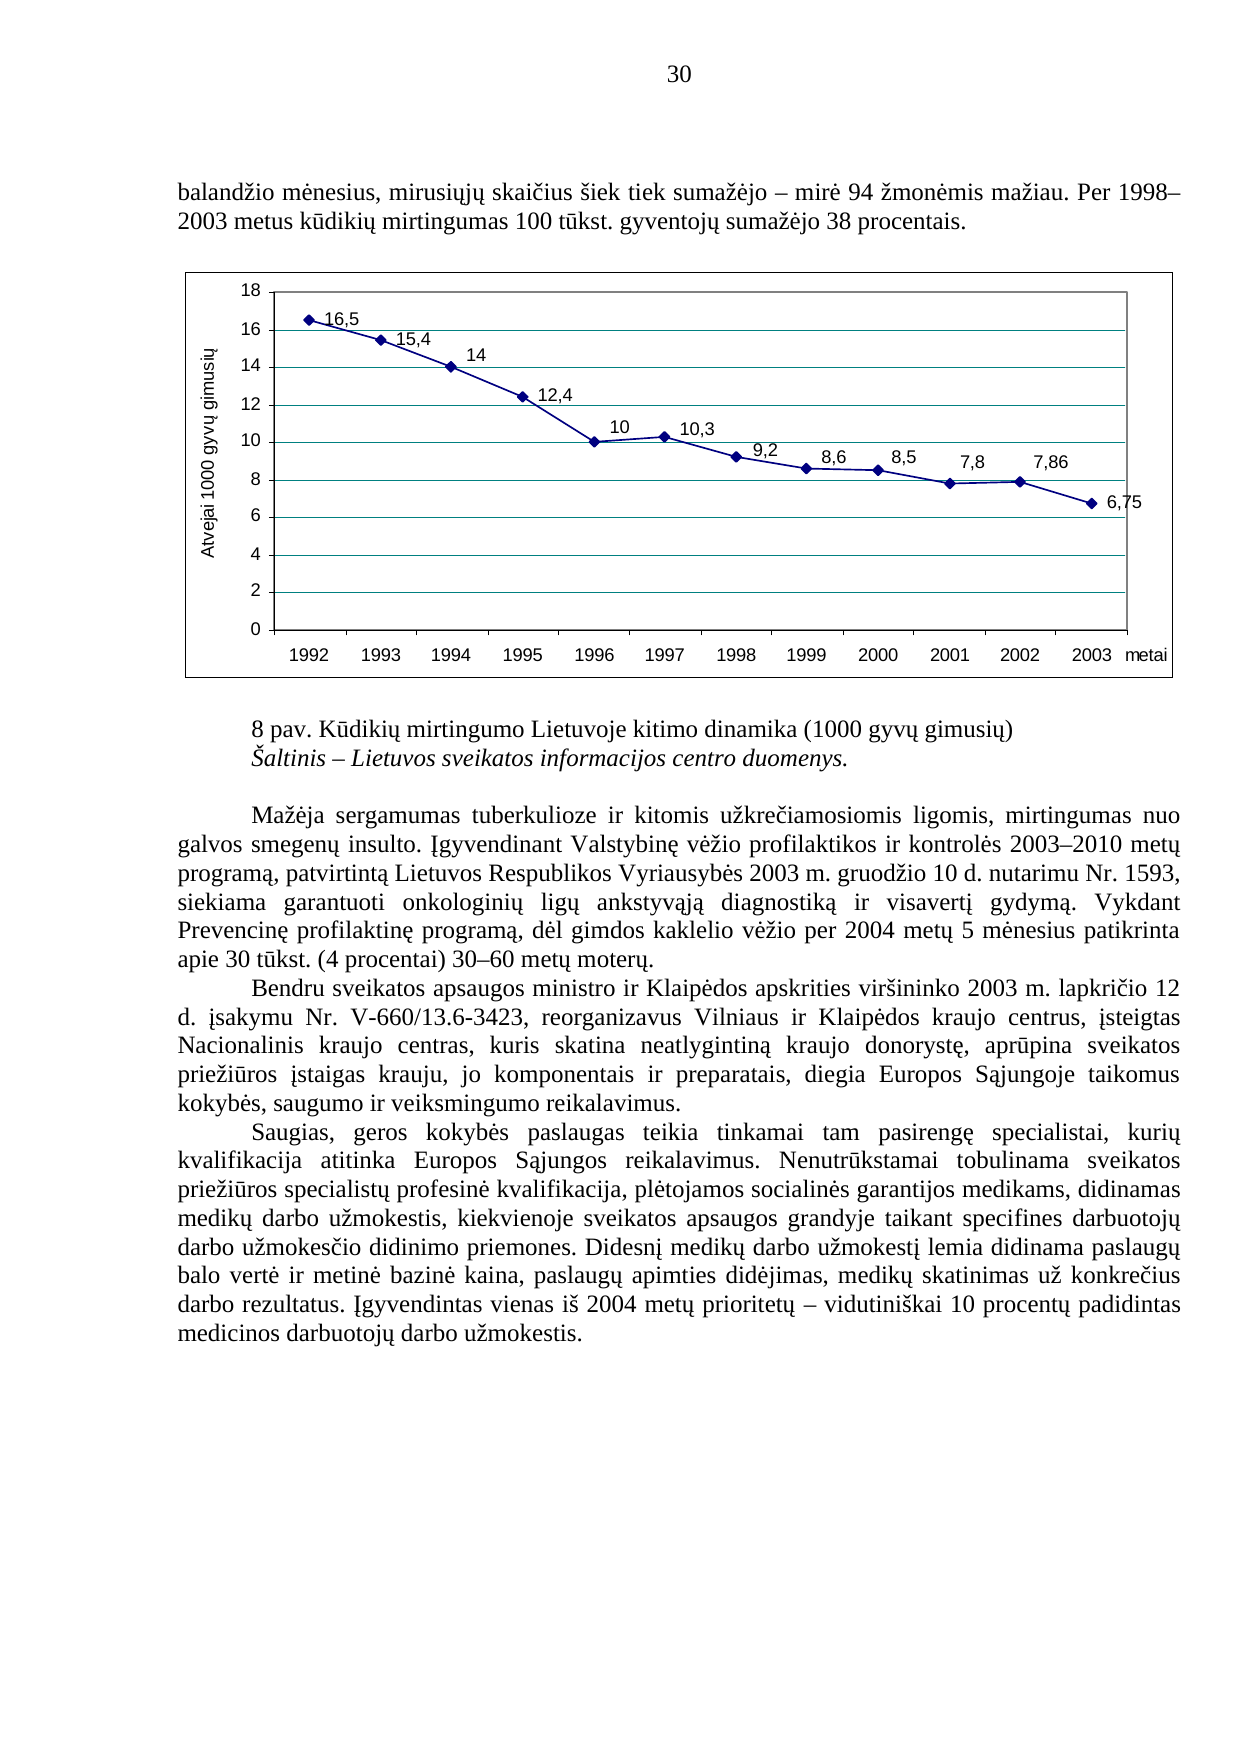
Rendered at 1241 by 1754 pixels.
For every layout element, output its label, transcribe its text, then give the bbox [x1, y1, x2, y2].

text Mažėja sergamumas tuberkulioze ir kitomis užkrečiamosiomis ligomis, mirtingumas nuo galvos smegenų insulto. Įgyvendinant Valstybinę vėžio profilaktikos ir kontrolės 2003–2010 metų programą, patvirtintą Lietuvos Respublikos Vyriausybės 2003 m. gruodžio 10 d. nutarimu Nr. 1593, siekiama garantuoti onkologinių ligų ankstyvąją diagnostiką ir visavertį gydymą. Vykdant Prevencinę profilaktinę programą, dėl gimdos kaklelio vėžio per 2004 metų 5 mėnesius patikrinta apie 30 tūkst. (4 procentai) 30–60 metų moterų. [177, 800, 1181, 973]
text Bendru sveikatos apsaugos ministro ir Klaipėdos apskrities viršininko 2003 m. lapkričio 12 d. įsakymu Nr. V-660/13.6-3423, reorganizavus Vilniaus ir Klaipėdos kraujo centrus, įsteigtas Nacionalinis kraujo centras, kuris skatina neatlygintiną kraujo donorystę, aprūpina sveikatos priežiūros įstaigas krauju, jo komponentais ir preparatais, diegia Europos Sąjungoje taikomus kokybės, saugumo ir veiksmingumo reikalavimus. [177, 973, 1181, 1117]
text balandžio mėnesius, mirusiųjų skaičius šiek tiek sumažėjo – mirė 94 žmonėmis mažiau. Per 1998–2003 metus kūdikių mirtingumas 100 tūkst. gyventojų sumažėjo 38 procentais. [177, 177, 1181, 235]
text Saugias, geros kokybės paslaugas teikia tinkamai tam pasirengę specialistai, kurių kvalifikacija atitinka Europos Sąjungos reikalavimus. Nenutrūkstamai tobulinama sveikatos priežiūros specialistų profesinė kvalifikacija, plėtojamos socialinės garantijos medikams, didinamas medikų darbo užmokestis, kiekvienoje sveikatos apsaugos grandyje taikant specifines darbuotojų darbo užmokesčio didinimo priemones. Didesnį medikų darbo užmokestį lemia didinama paslaugų balo vertė ir metinė bazinė kaina, paslaugų apimties didėjimas, medikų skatinimas už konkrečius darbo rezultatus. Įgyvendintas vienas iš 2004 metų prioritetų – vidutiniškai 10 procentų padidintas medicinos darbuotojų darbo užmokestis. [177, 1117, 1181, 1347]
text Šaltinis – Lietuvos sveikatos informacijos centro duomenys. [177, 743, 1181, 772]
text 8 pav. Kūdikių mirtingumo Lietuvoje kitimo dinamika (1000 gyvų gimusių) [177, 714, 1189, 743]
